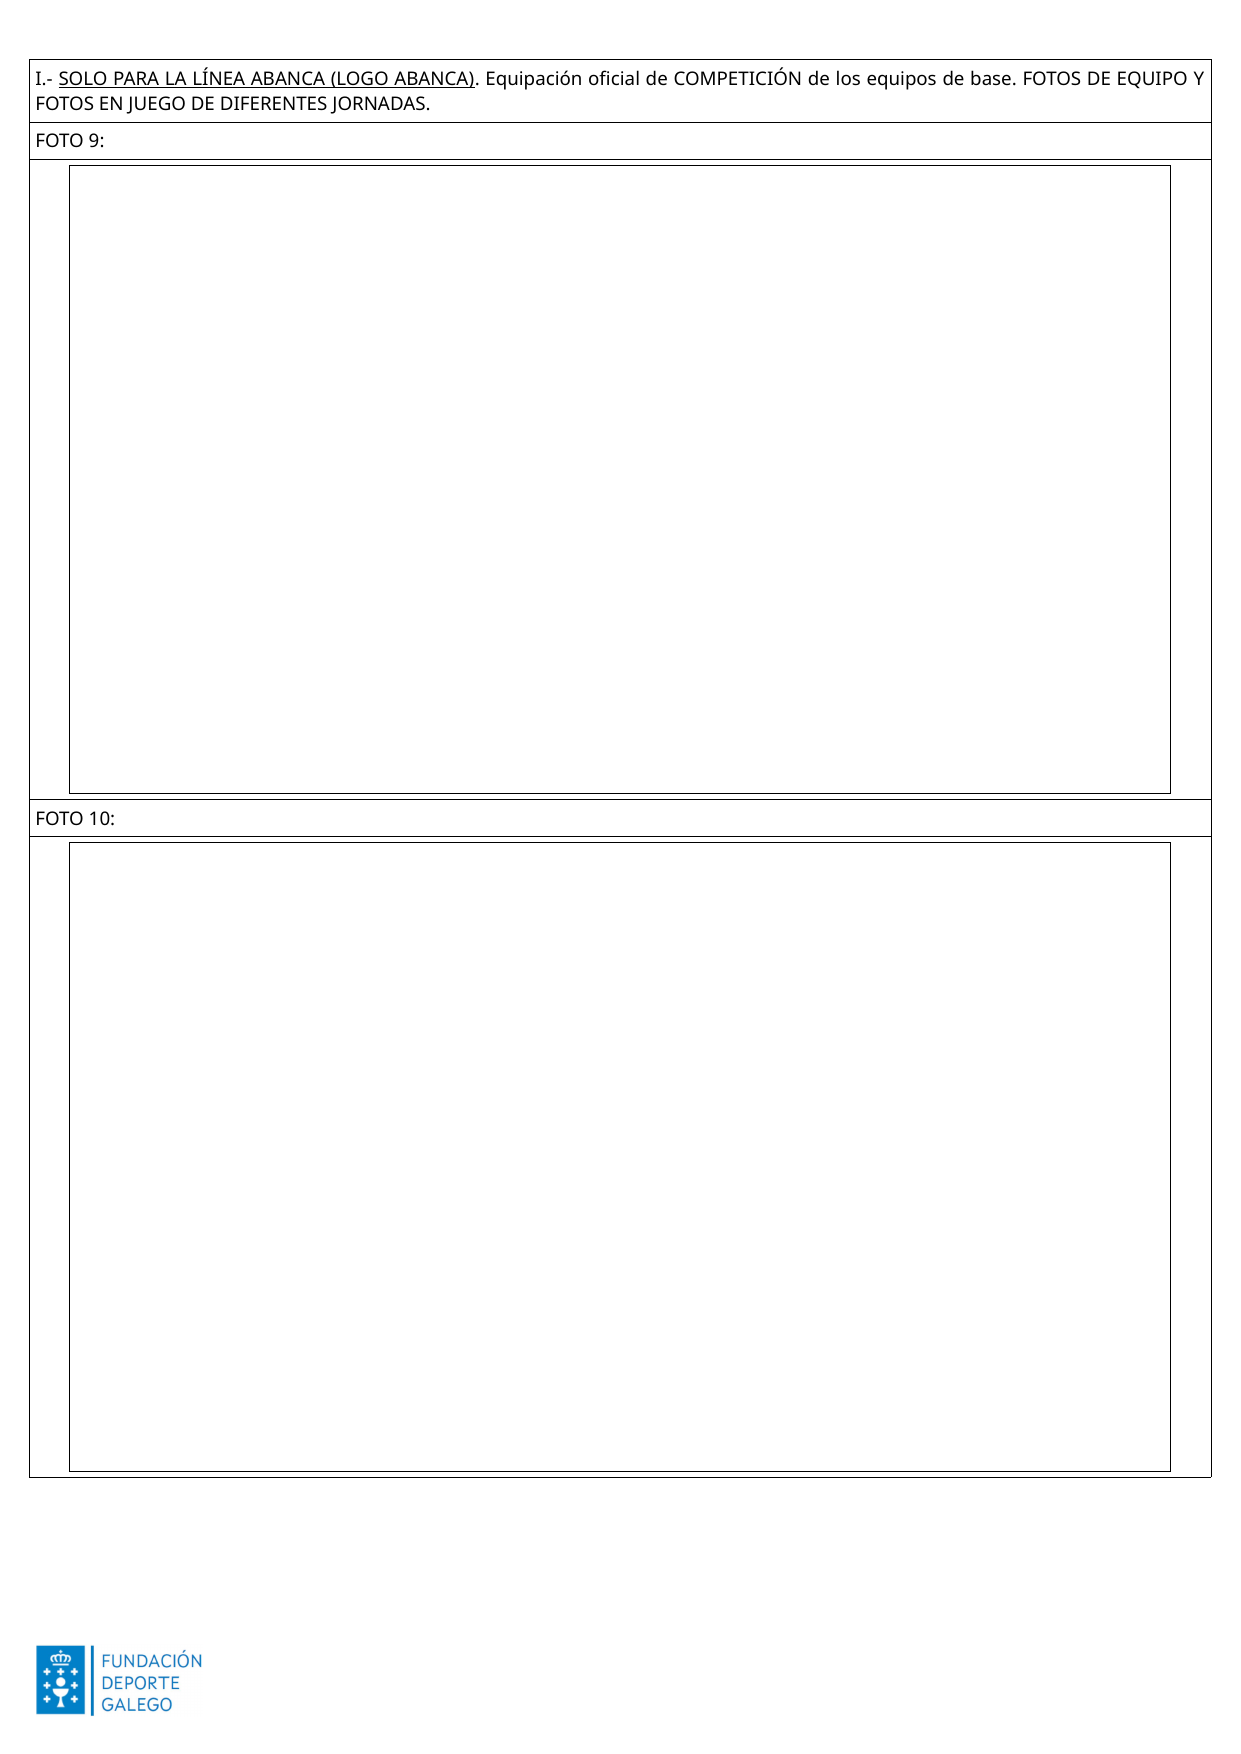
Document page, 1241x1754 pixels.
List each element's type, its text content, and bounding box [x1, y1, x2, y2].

picture [35, 1644, 204, 1717]
table_cell FOTO 10: [30, 800, 1211, 836]
table_cell [30, 160, 1211, 799]
table_cell FOTO 9: [30, 123, 1211, 159]
table_cell [30, 837, 1211, 1477]
table_header I.- SOLO PARA LA LÍNEA ABANCA (LOGO ABANCA). Equipación oficial de COMPETICIÓN de los equipos de base. FOTOS DE EQUIPO Y FOTOS EN JUEGO DE DIFERENTES JORNADAS. [30, 60, 1211, 122]
